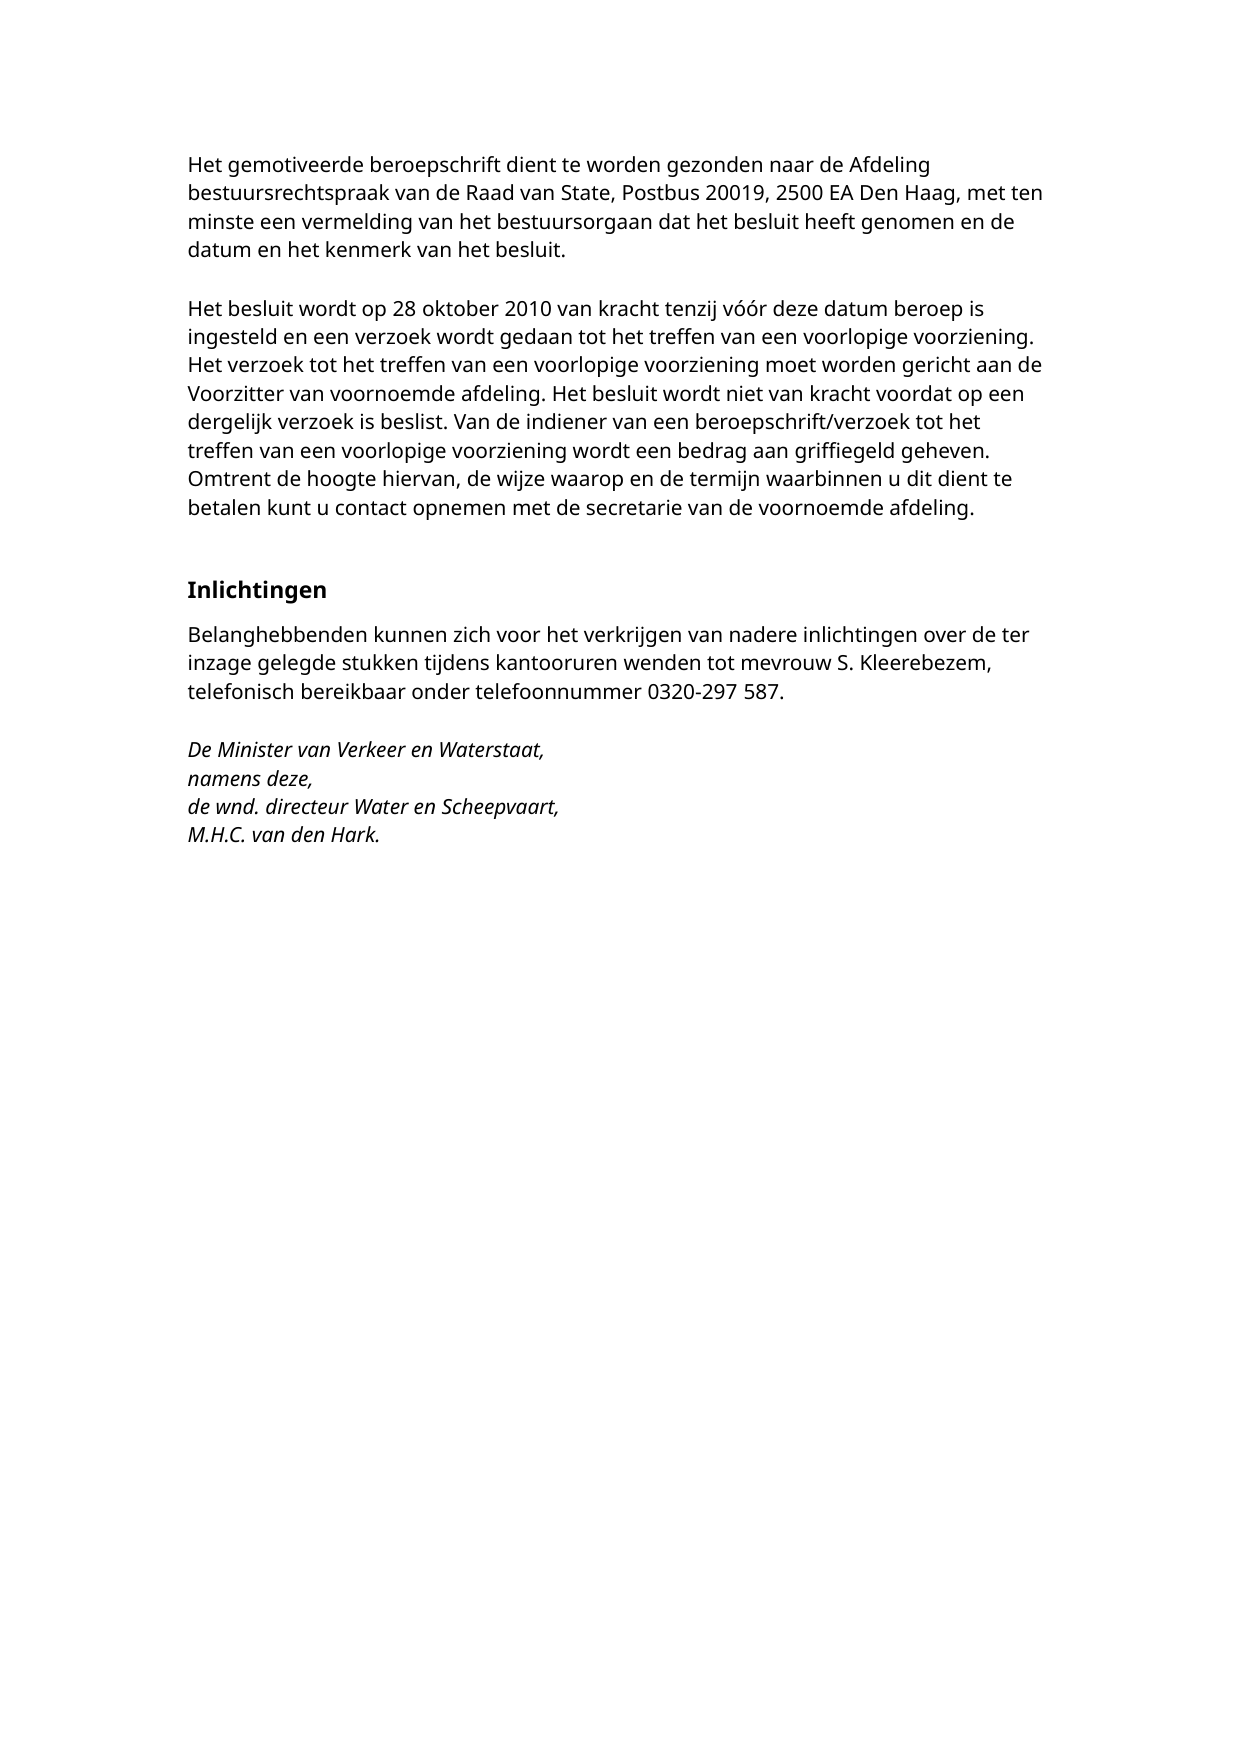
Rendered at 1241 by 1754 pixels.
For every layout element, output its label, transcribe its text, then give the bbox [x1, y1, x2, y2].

text M.H.C. van den Hark. [187, 821, 1053, 849]
subtitle Inlichtingen [187, 574, 1053, 605]
text namens deze, [187, 764, 1053, 792]
text Het besluit wordt op 28 oktober 2010 van kracht tenzij vóór deze datum beroep is ingesteld en een verzoek wordt gedaan tot het treffen van een voorlopige voorziening. Het verzoek tot het treffen van een voorlopige voorziening moet worden gericht aan de Voorzitter van voornoemde afdeling. Het besluit wordt niet van kracht voordat op een dergelijk verzoek is beslist. Van de indiener van een beroepschrift/verzoek tot het treffen van een voorlopige voorziening wordt een bedrag aan griffiegeld geheven. Omtrent de hoogte hiervan, de wijze waarop en de termijn waarbinnen u dit dient te betalen kunt u contact opnemen met de secretarie van de voornoemde afdeling. [187, 294, 1053, 521]
text Belanghebbenden kunnen zich voor het verkrijgen van nadere inlichtingen over de ter inzage gelegde stukken tijdens kantooruren wenden tot mevrouw S. Kleerebezem, telefonisch bereikbaar onder telefoonnummer 0320-297 587. [187, 620, 1053, 705]
text de wnd. directeur Water en Scheepvaart, [187, 792, 1053, 821]
text De Minister van Verkeer en Waterstaat, [187, 735, 1053, 764]
text Het gemotiveerde beroepschrift dient te worden gezonden naar de Afdeling bestuursrechtspraak van de Raad van State, Postbus 20019, 2500 EA Den Haag, met ten minste een vermelding van het bestuursorgaan dat het besluit heeft genomen en de datum en het kenmerk van het besluit. [187, 150, 1053, 264]
